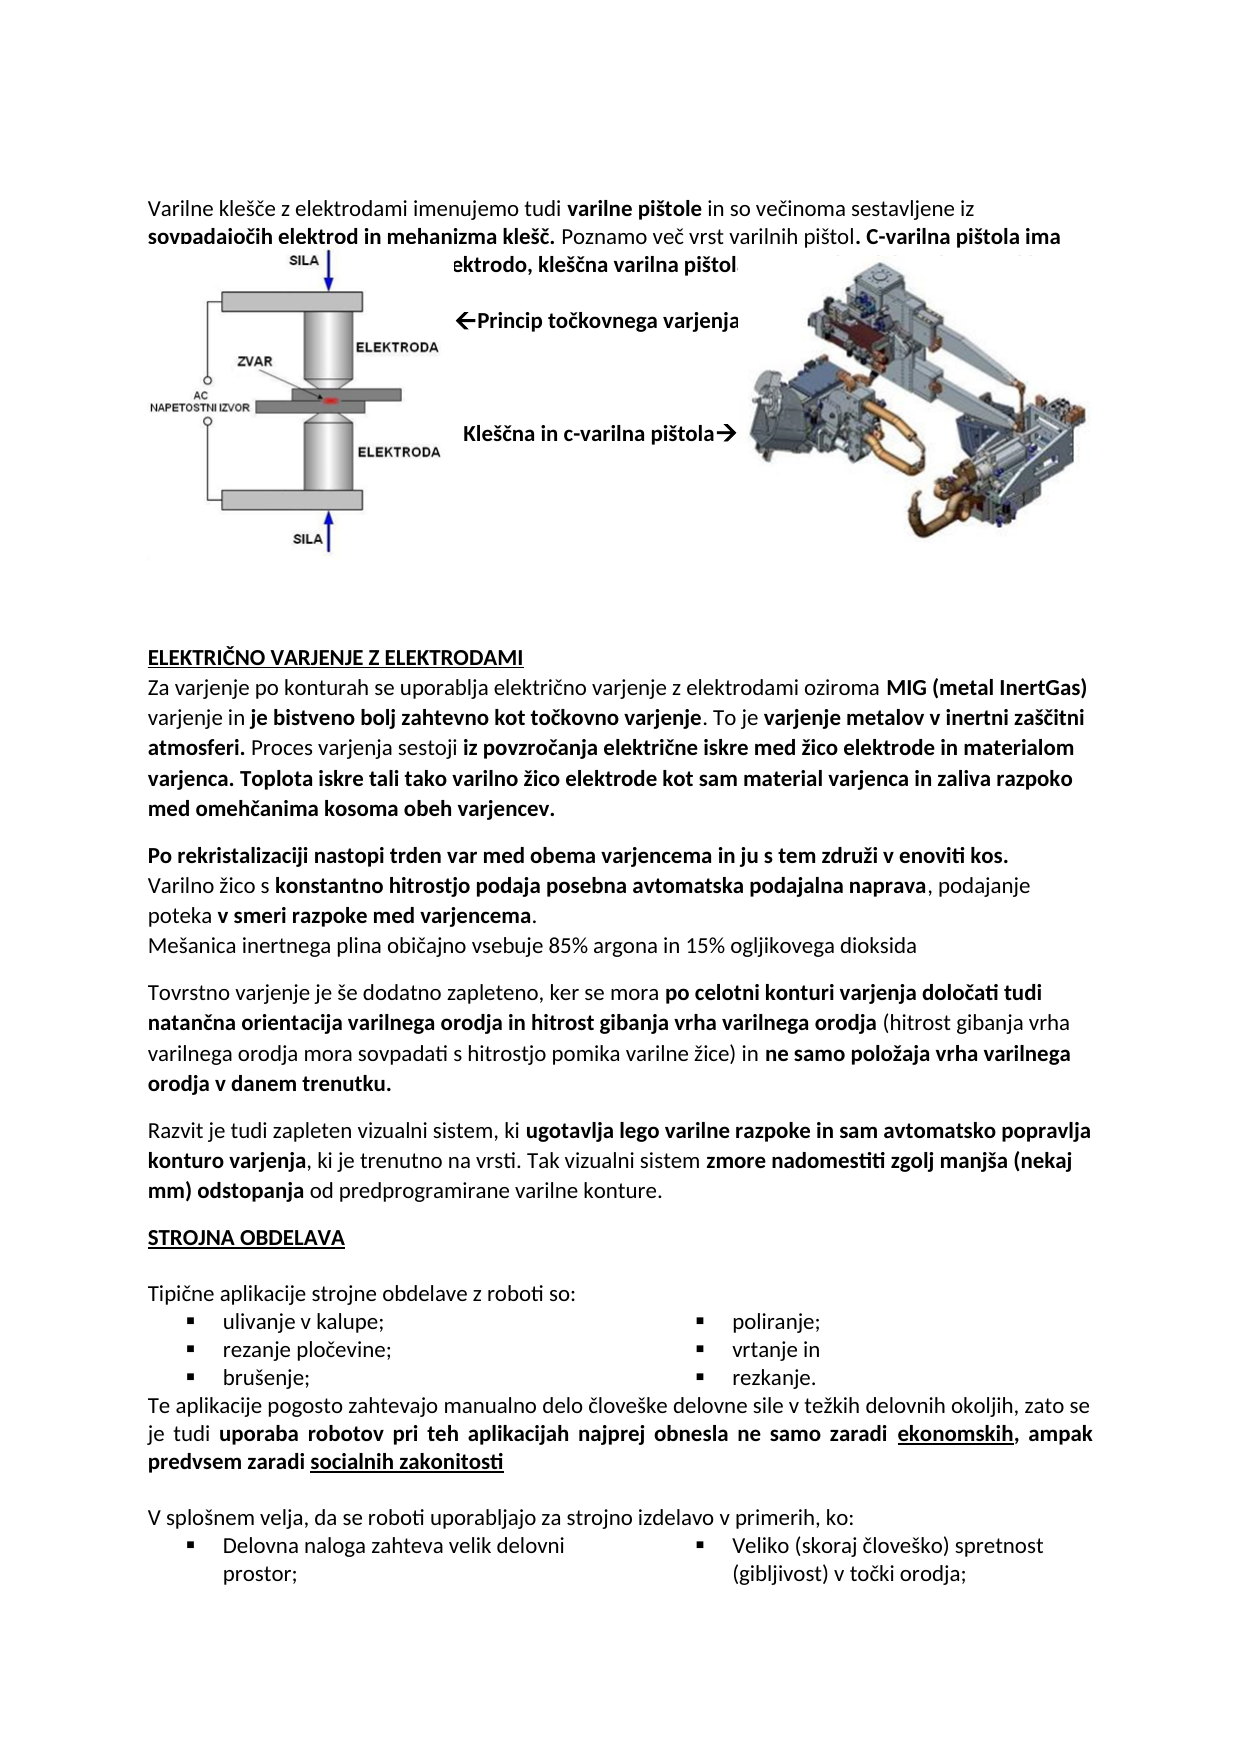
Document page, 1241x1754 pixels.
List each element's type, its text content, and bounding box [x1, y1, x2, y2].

text ELEKTRIČNO VARJENJE Z ELEKTRODAMI Za varjenje po konturah se uporablja električno varjenje z elektrodami oziroma MIG (metal InertGas) varjenje in je bistveno bolj zahtevno kot točkovno varjenje. To je varjenje metalov v inertni zaščitni atmosferi. Proces varjenja sestoji iz povzročanja električne iskre med žico elektrode in materialom varjenca. Toplota iskre tali tako varilno žico elektrode kot sam material varjenca in zaliva razpoko med omehčanima kosoma obeh varjencev. [148, 643, 1093, 822]
text Tovrstno varjenje je še dodatno zapleteno, ker se mora po celotni konturi varjenja določati tudi natančna orientacija varilnega orodja in hitrost gibanja vrha varilnega orodja (hitrost gibanja vrha varilnega orodja mora sovpadati s hitrostjo pomika varilne žice) in ne samo položaja vrha varilnega orodja v danem trenutku. [148, 978, 1093, 1097]
text Kleščna in c-varilna pištola [454, 419, 738, 447]
list vrtanje in [694, 1335, 1093, 1363]
list brušenje; [185, 1363, 583, 1391]
list Veliko (skoraj človeško) spretnost (gibljivost) v točki orodja; [694, 1531, 1093, 1587]
list rezanje pločevine; [185, 1335, 583, 1363]
list rezkanje. [694, 1363, 1093, 1391]
text <Princip točkovnega varjenja [454, 278, 738, 334]
text STROJNA OBDELAVA Tipične aplikacije strojne obdelave z roboti so: [148, 1223, 1093, 1307]
picture [738, 256, 1093, 543]
list poliranje; [694, 1307, 1093, 1335]
text Varilne klešče z elektrodami imenujemo tudi varilne pištole in so večinoma sestavljene iz sovpadajočih elektrod in mehanizma klešč. Poznamo več vrst varilnih pištol. C-varilna pištola ima eno fiksno in eno premakljivo elektrodo, kleščna varilna pištola pa ima obe elektrodi premakljivi. [148, 194, 1093, 278]
list ulivanje v kalupe; [185, 1307, 583, 1335]
list Delovna naloga zahteva velik delovni prostor; [185, 1531, 583, 1587]
picture [147, 244, 454, 568]
text V splošnem velja, da se roboti uporabljajo za strojno izdelavo v primerih, ko: [148, 1503, 1093, 1531]
text Po rekristalizaciji nastopi trden var med obema varjencema in ju s tem združi v enoviti kos. Varilno žico s konstantno hitrostjo podaja posebna avtomatska podajalna naprava, podajanje poteka v smeri razpoke med varjencema. Mešanica inertnega plina običajno vsebuje 85% argona in 15% ogljikovega dioksida [148, 841, 1093, 959]
text Te aplikacije pogosto zahtevajo manualno delo človeške delovne sile v težkih delovnih okoljih, zato se je tudi uporaba robotov pri teh aplikacijah najprej obnesla ne samo zaradi ekonomskih, ampak predvsem zaradi socialnih zakonitosti [148, 1391, 1093, 1475]
text Razvit je tudi zapleten vizualni sistem, ki ugotavlja lego varilne razpoke in sam avtomatsko popravlja konturo varjenja, ki je trenutno na vrsti. Tak vizualni sistem zmore nadomestiti zgolj manjša (nekaj mm) odstopanja od predprogramirane varilne konture. [148, 1116, 1093, 1204]
